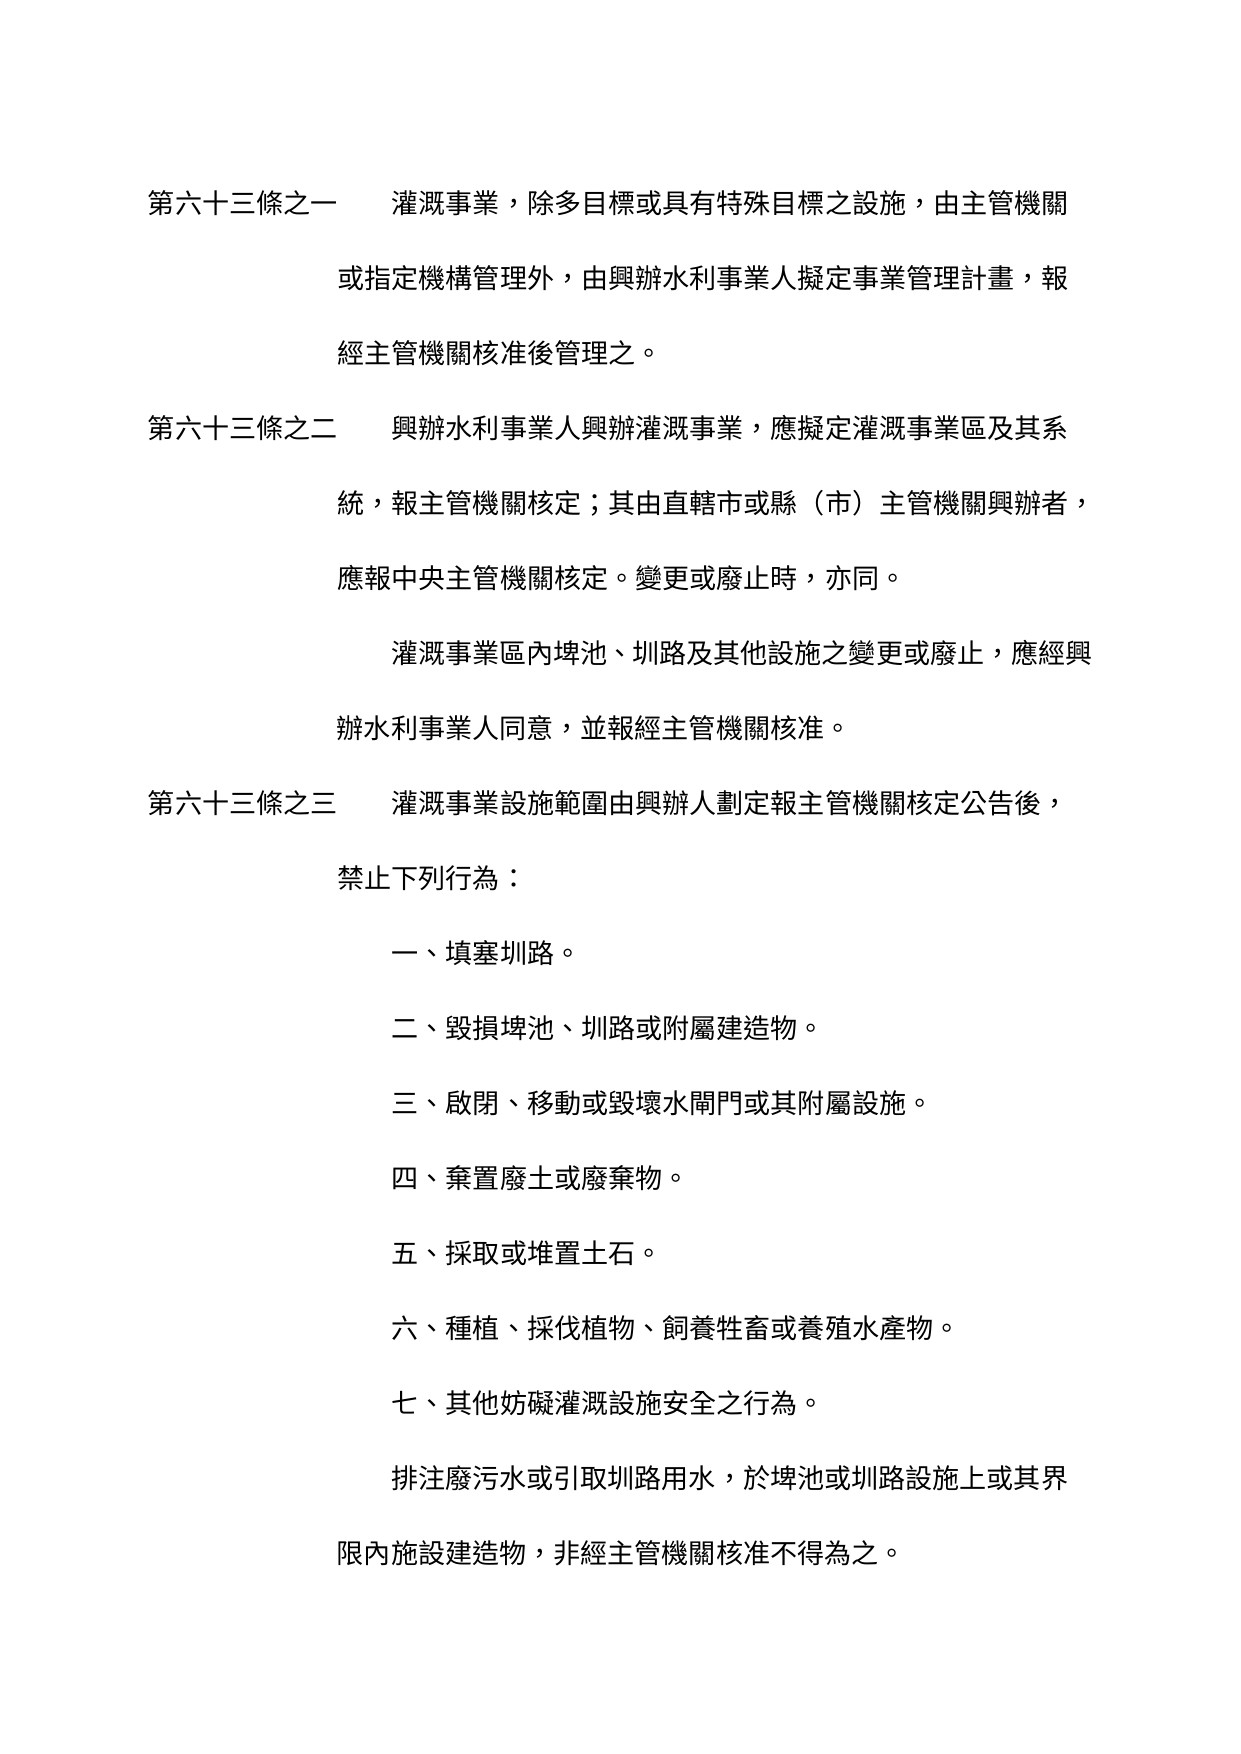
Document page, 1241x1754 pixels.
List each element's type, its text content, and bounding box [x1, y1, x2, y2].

text 五、採取或堆置土石。 [148, 1214, 1092, 1289]
text 灌溉事業區內埤池、圳路及其他設施之變更或廢止，應經興辦水利事業人同意，並報經主管機關核准。 [337, 614, 1092, 764]
text 一、填塞圳路。 [148, 914, 1092, 989]
text 七、其他妨礙灌溉設施安全之行為。 [148, 1364, 1092, 1439]
text 排注廢污水或引取圳路用水，於埤池或圳路設施上或其界限內施設建造物，非經主管機關核准不得為之。 [337, 1439, 1092, 1589]
text 四、棄置廢土或廢棄物。 [148, 1139, 1092, 1214]
text 第六十三條之一 灌溉事業，除多目標或具有特殊目標之設施，由主管機關或指定機構管理外，由興辦水利事業人擬定事業管理計畫，報經主管機關核准後管理之。 [148, 164, 1092, 389]
text 二、毀損埤池、圳路或附屬建造物。 [148, 989, 1092, 1064]
text 六、種植、採伐植物、飼養牲畜或養殖水產物。 [148, 1289, 1092, 1364]
text 第六十三條之三 灌溉事業設施範圍由興辦人劃定報主管機關核定公告後，禁止下列行為： [148, 764, 1092, 914]
text 第六十三條之二 興辦水利事業人興辦灌溉事業，應擬定灌溉事業區及其系統，報主管機關核定；其由直轄市或縣（市）主管機關興辦者，應報中央主管機關核定。變更或廢止時，亦同。 [148, 389, 1092, 614]
text 三、啟閉、移動或毀壞水閘門或其附屬設施。 [148, 1064, 1092, 1139]
